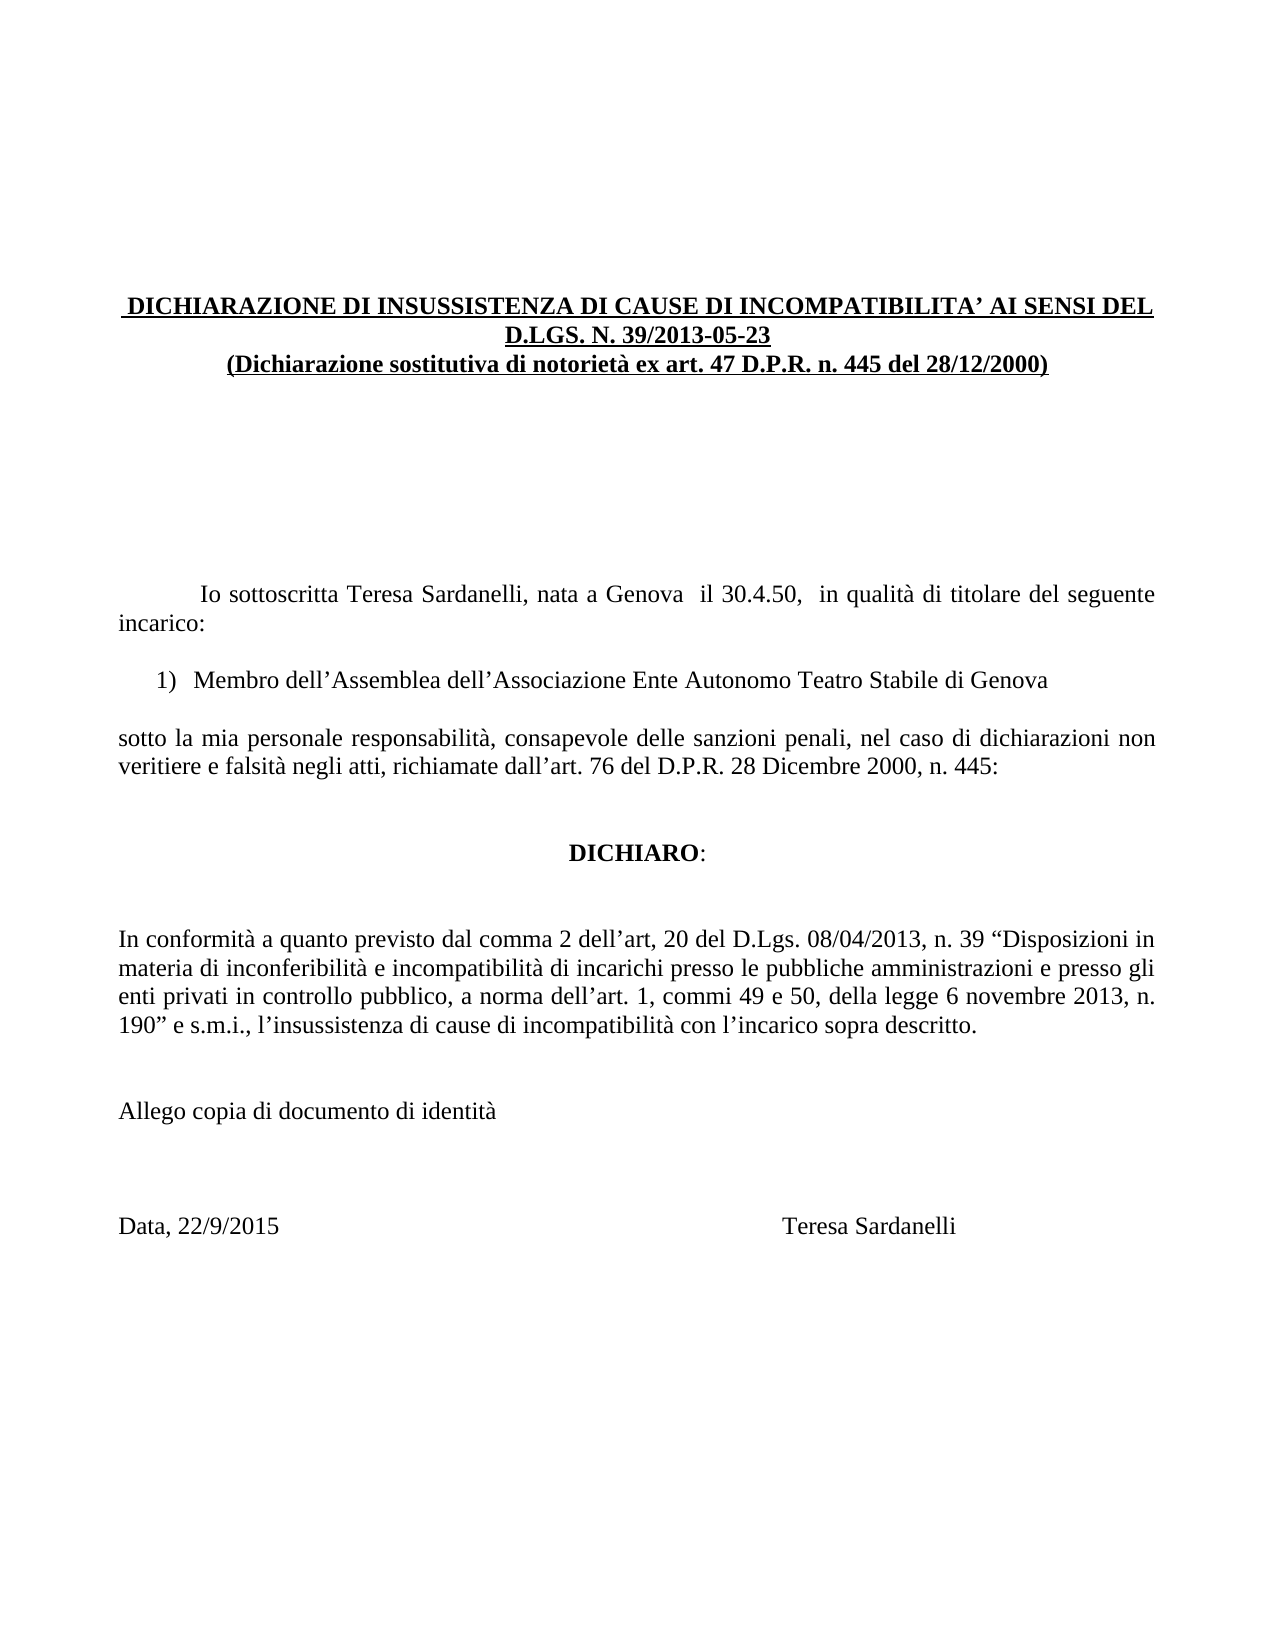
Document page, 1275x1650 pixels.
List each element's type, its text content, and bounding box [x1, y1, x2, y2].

text sotto la mia personale responsabilità, consapevole delle sanzioni penali, nel caso di dichiarazioni non veritiere e falsità negli atti, richiamate dall’art. 76 del D.P.R. 28 Dicembre 2000, n. 445: [118, 723, 1157, 780]
text Data, 22/9/2015 Teresa Sardanelli [118, 1211, 1157, 1240]
text DICHIARO: [118, 838, 1157, 866]
text (Dichiarazione sostitutiva di notorietà ex art. 47 D.P.R. n. 445 del 28/12/2000) [118, 349, 1157, 378]
list Membro dell’Assemblea dell’Associazione Ente Autonomo Teatro Stabile di Genova [156, 665, 1157, 694]
text DICHIARAZIONE DI INSUSSISTENZA DI CAUSE DI INCOMPATIBILITA’ AI SENSI DEL D.LGS. N. 39/2013-05-23 [118, 291, 1157, 349]
text Io sottoscritta Teresa Sardanelli, nata a Genova il 30.4.50, in qualità di titolare del seguente incarico: [118, 579, 1157, 636]
text In conformità a quanto previsto dal comma 2 dell’art, 20 del D.Lgs. 08/04/2013, n. 39 “Disposizioni in materia di inconferibilità e incompatibilità di incarichi presso le pubbliche amministrazioni e presso gli enti privati in controllo pubblico, a norma dell’art. 1, commi 49 e 50, della legge 6 novembre 2013, n. 190” e s.m.i., l’insussistenza di cause di incompatibilità con l’incarico sopra descritto. [118, 924, 1157, 1039]
text Allego copia di documento di identità [118, 1096, 1157, 1125]
